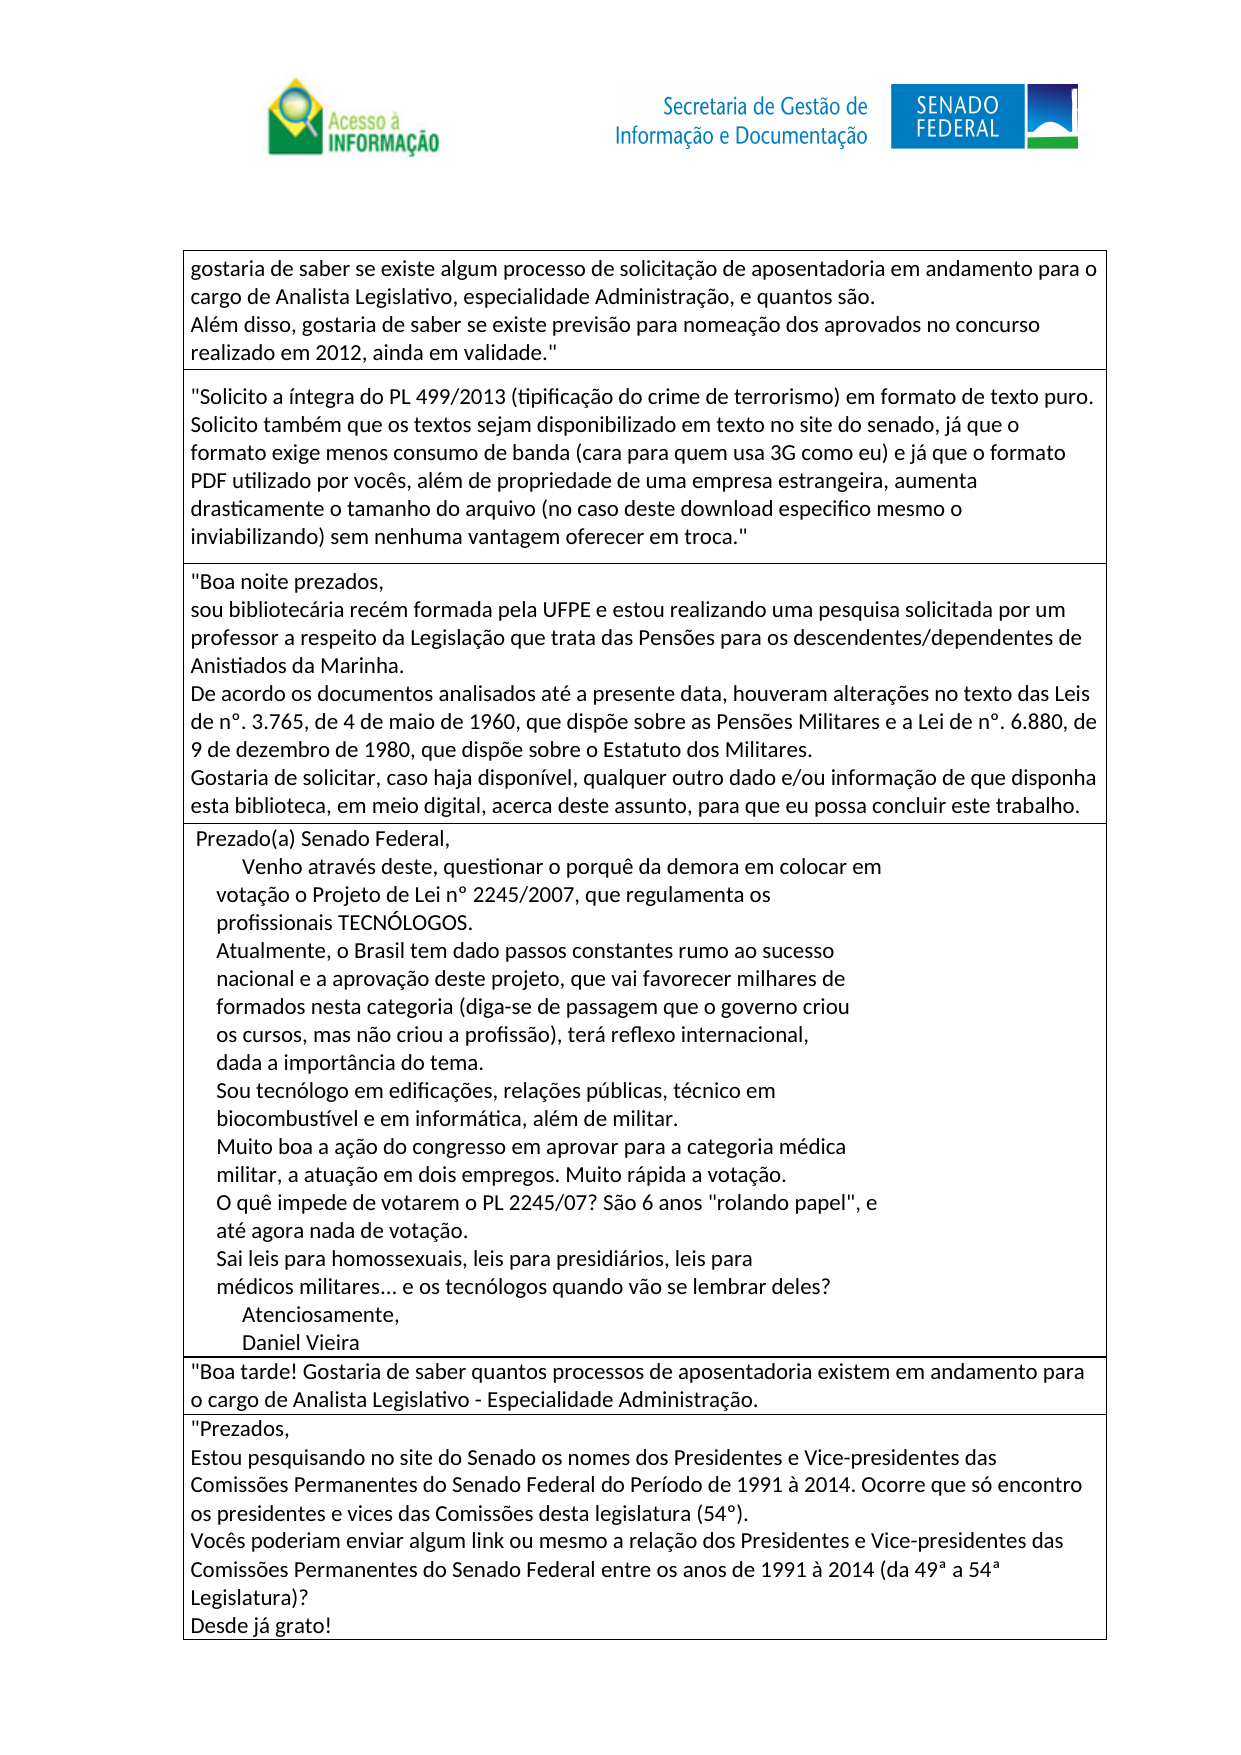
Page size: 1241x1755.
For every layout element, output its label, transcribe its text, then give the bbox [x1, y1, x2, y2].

table_cell Prezado(a) Senado Federal, Venho através deste, questionar o porquê da demora em colocar em votação o Projeto de Lei nº 2245/2007, que regulamenta os profissionais TECNÓLOGOS. Atualmente, o Brasil tem dado passos constantes rumo ao sucesso nacional e a aprovação deste projeto, que vai favorecer milhares de formados nesta categoria (diga-se de passagem que o governo criou os cursos, mas não criou a profissão), terá reflexo internacional, dada a importância do tema. Sou tecnólogo em edificações, relações públicas, técnico em biocombustível e em informática, além de militar. Muito boa a ação do congresso em aprovar para a categoria médica militar, a atuação em dois empregos. Muito rápida a votação. O quê impede de votarem o PL 2245/07? São 6 anos "rolando papel", e até agora nada de votação. Sai leis para homossexuais, leis para presidiários, leis para médicos militares... e os tecnólogos quando vão se lembrar deles? Atenciosamente, Daniel Vieira [184, 824, 1106, 1356]
table_cell "Solicito a íntegra do PL 499/2013 (tipificação do crime de terrorismo) em formato de texto puro. Solicito também que os textos sejam disponibilizado em texto no site do senado, já que o formato exige menos consumo de banda (cara para quem usa 3G como eu) e já que o formato PDF utilizado por vocês, além de propriedade de uma empresa estrangeira, aumenta drasticamente o tamanho do arquivo (no caso deste download especifico mesmo o inviabilizando) sem nenhuma vantagem oferecer em troca." [184, 370, 1106, 563]
table_cell "Boa tarde! Gostaria de saber quantos processos de aposentadoria existem em andamento para o cargo de Analista Legislativo - Especialidade Administração. [184, 1358, 1106, 1413]
table_cell "Boa noite prezados, sou bibliotecária recém formada pela UFPE e estou realizando uma pesquisa solicitada por um professor a respeito da Legislação que trata das Pensões para os descendentes/dependentes de Anistiados da Marinha. De acordo os documentos analisados até a presente data, houveram alterações no texto das Leis de nº. 3.765, de 4 de maio de 1960, que dispõe sobre as Pensões Militares e a Lei de nº. 6.880, de 9 de dezembro de 1980, que dispõe sobre o Estatuto dos Militares. Gostaria de solicitar, caso haja disponível, qualquer outro dado e/ou informação de que disponha esta biblioteca, em meio digital, acerca deste assunto, para que eu possa concluir este trabalho. [184, 564, 1106, 823]
table_cell "Prezados, Estou pesquisando no site do Senado os nomes dos Presidentes e Vice-presidentes das Comissões Permanentes do Senado Federal do Período de 1991 à 2014. Ocorre que só encontro os presidentes e vices das Comissões desta legislatura (54º). Vocês poderiam enviar algum link ou mesmo a relação dos Presidentes e Vice-presidentes das Comissões Permanentes do Senado Federal entre os anos de 1991 à 2014 (da 49ª a 54ª Legislatura)? Desde já grato! [184, 1415, 1106, 1639]
table_cell gostaria de saber se existe algum processo de solicitação de aposentadoria em andamento para o cargo de Analista Legislativo, especialidade Administração, e quantos são. Além disso, gostaria de saber se existe previsão para nomeação dos aprovados no concurso realizado em 2012, ainda em validade." [184, 251, 1106, 369]
